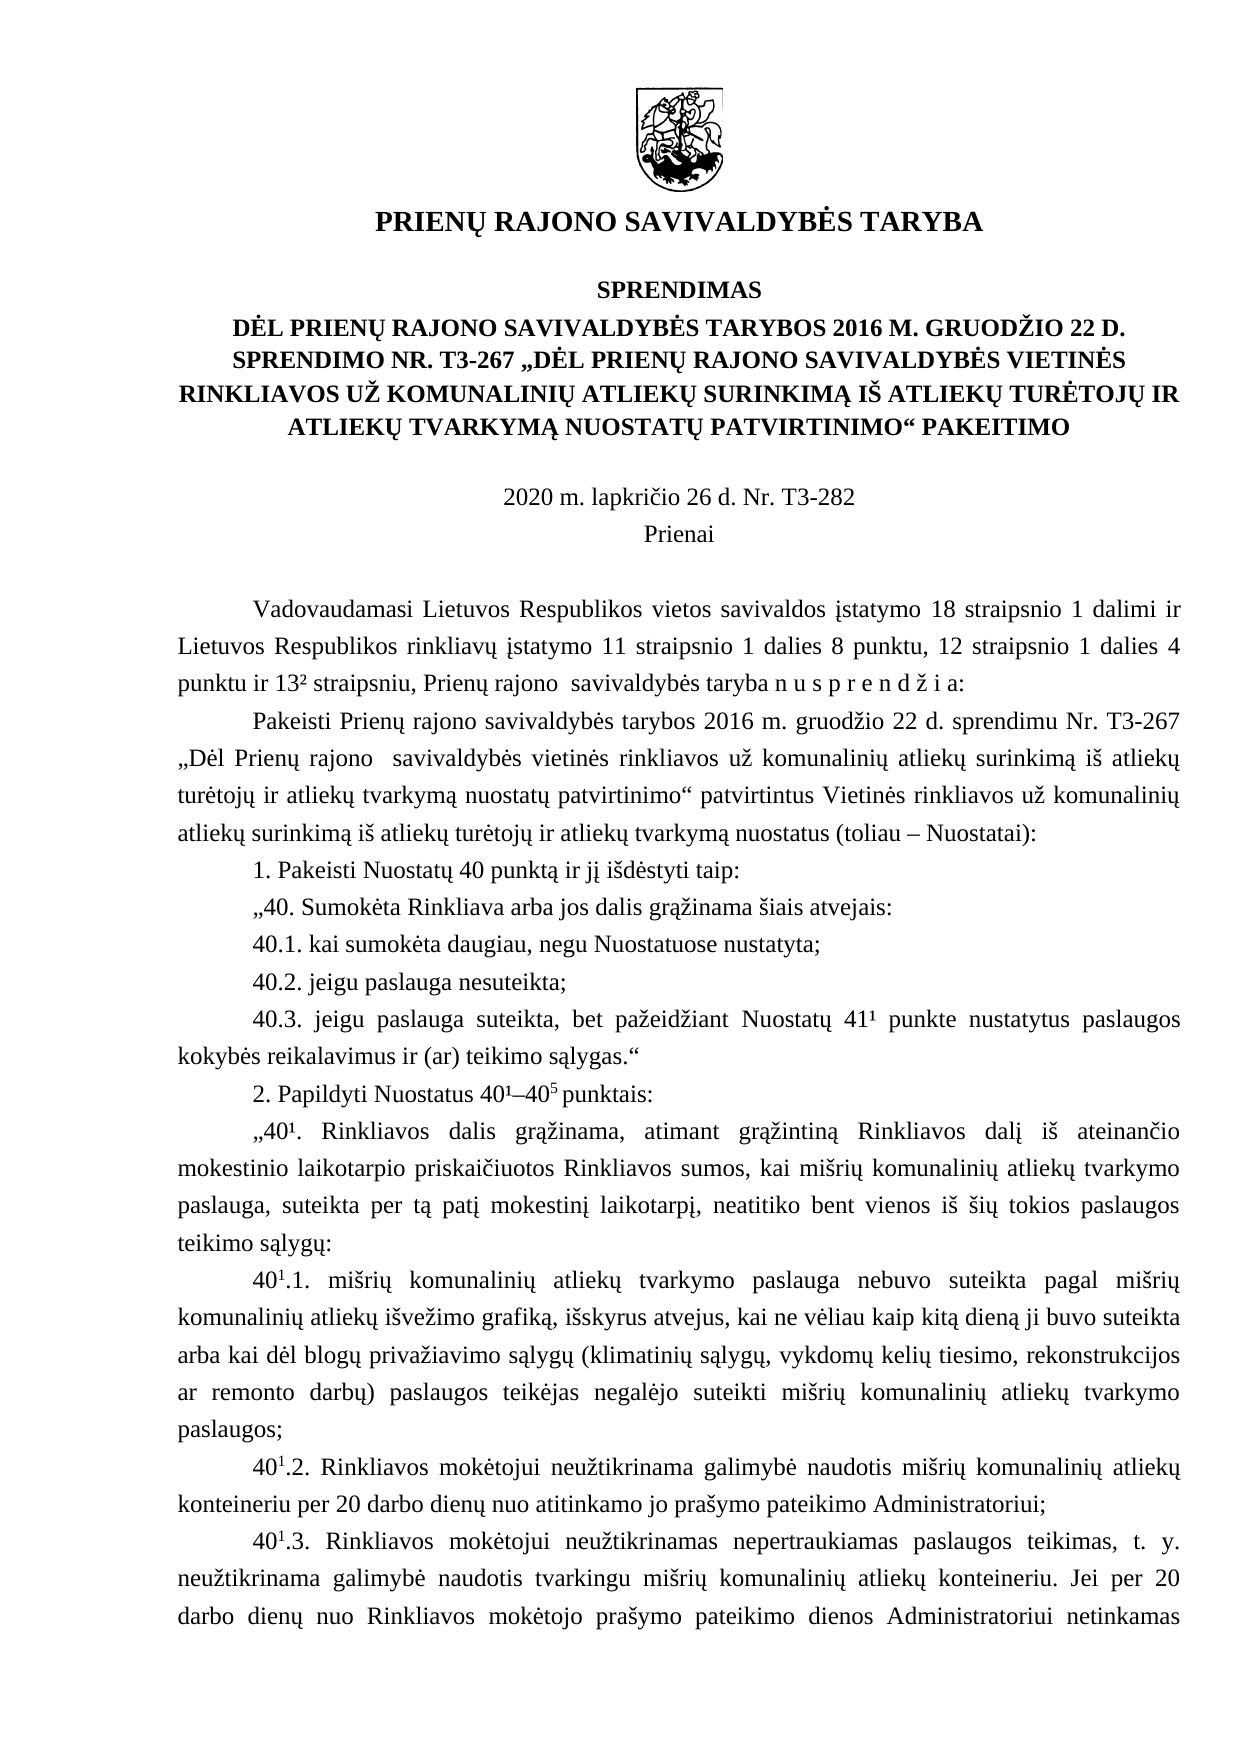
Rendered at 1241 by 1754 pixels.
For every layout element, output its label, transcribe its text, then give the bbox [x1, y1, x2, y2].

text 40.1. kai sumokėta daugiau, negu Nuostatuose nustatyta; [252, 929, 1181, 958]
text 40.2. jeigu paslauga nesuteikta; [252, 967, 1181, 996]
text 40.3. jeigu paslauga suteikta, bet pažeidžiant Nuostatų 41¹ punkte nustatytus paslaugos kokybės reikalavimus ir (ar) teikimo sąlygas.“ [177, 1004, 1181, 1070]
text „40¹. Rinkliavos dalis grąžinama, atimant grąžintiną Rinkliavos dalį iš ateinančio mokestinio laikotarpio priskaičiuotos Rinkliavos sumos, kai mišrių komunalinių atliekų tvarkymo paslauga, suteikta per tą patį mokestinį laikotarpį, neatitiko bent vienos iš šių tokios paslaugos teikimo sąlygų: [177, 1116, 1181, 1257]
text 2020 m. lapkričio 26 d. Nr. T3-282 [177, 482, 1181, 511]
text 401.1. mišrių komunalinių atliekų tvarkymo paslauga nebuvo suteikta pagal mišrių komunalinių atliekų išvežimo grafiką, išskyrus atvejus, kai ne vėliau kaip kitą dieną ji buvo suteikta arba kai dėl blogų privažiavimo sąlygų (klimatinių sąlygų, vykdomų kelių tiesimo, rekonstrukcijos ar remonto darbų) paslaugos teikėjas negalėjo suteikti mišrių komunalinių atliekų tvarkymo paslaugos; [177, 1265, 1181, 1443]
text 401.2. Rinkliavos mokėtojui neužtikrinama galimybė naudotis mišrių komunalinių atliekų konteineriu per 20 darbo dienų nuo atitinkamo jo prašymo pateikimo Administratoriui; [177, 1452, 1181, 1518]
text Vadovaudamasi Lietuvos Respublikos vietos savivaldos įstatymo 18 straipsnio 1 dalimi ir Lietuvos Respublikos rinkliavų įstatymo 11 straipsnio 1 dalies 8 punktu, 12 straipsnio 1 dalies 4 punktu ir 13² straipsniu, Prienų rajono savivaldybės taryba n u s p r e n d ž i a: [177, 594, 1181, 697]
text Prienai [177, 519, 1181, 548]
text DĖL PRIENŲ RAJONO SAVIVALDYBĖS TARYBOS 2016 M. GRUODŽIO 22 D. SPRENDIMO NR. T3-267 „DĖL PRIENŲ RAJONO SAVIVALDYBĖS VIETINĖS RINKLIAVOS UŽ KOMUNALINIŲ ATLIEKŲ SURINKIMĄ IŠ ATLIEKŲ TURĖTOJŲ IR ATLIEKŲ TVARKYMĄ NUOSTATŲ PATVIRTINIMO“ PAKEITIMO [177, 313, 1181, 440]
text 401.3. Rinkliavos mokėtojui neužtikrinamas nepertraukiamas paslaugos teikimas, t. y. neužtikrinama galimybė naudotis tvarkingu mišrių komunalinių atliekų konteineriu. Jei per 20 darbo dienų nuo Rinkliavos mokėtojo prašymo pateikimo dienos Administratoriui netinkamas [177, 1526, 1181, 1629]
text Pakeisti Prienų rajono savivaldybės tarybos 2016 m. gruodžio 22 d. sprendimu Nr. T3-267 „Dėl Prienų rajono savivaldybės vietinės rinkliavos už komunalinių atliekų surinkimą iš atliekų turėtojų ir atliekų tvarkymą nuostatų patvirtinimo“ patvirtintus Vietinės rinkliavos už komunalinių atliekų surinkimą iš atliekų turėtojų ir atliekų tvarkymą nuostatus (toliau – Nuostatai): [177, 706, 1181, 846]
text SPRENDIMAS [177, 275, 1181, 304]
text 2. Papildyti Nuostatus 40¹–405 punktais: [252, 1079, 1181, 1107]
text 1. Pakeisti Nuostatų 40 punktą ir jį išdėstyti taip: [252, 855, 1181, 884]
text „40. Sumokėta Rinkliava arba jos dalis grąžinama šiais atvejais: [252, 892, 1181, 921]
text PRIENŲ RAJONO SAVIVALDYBĖS TARYBA [177, 204, 1181, 238]
